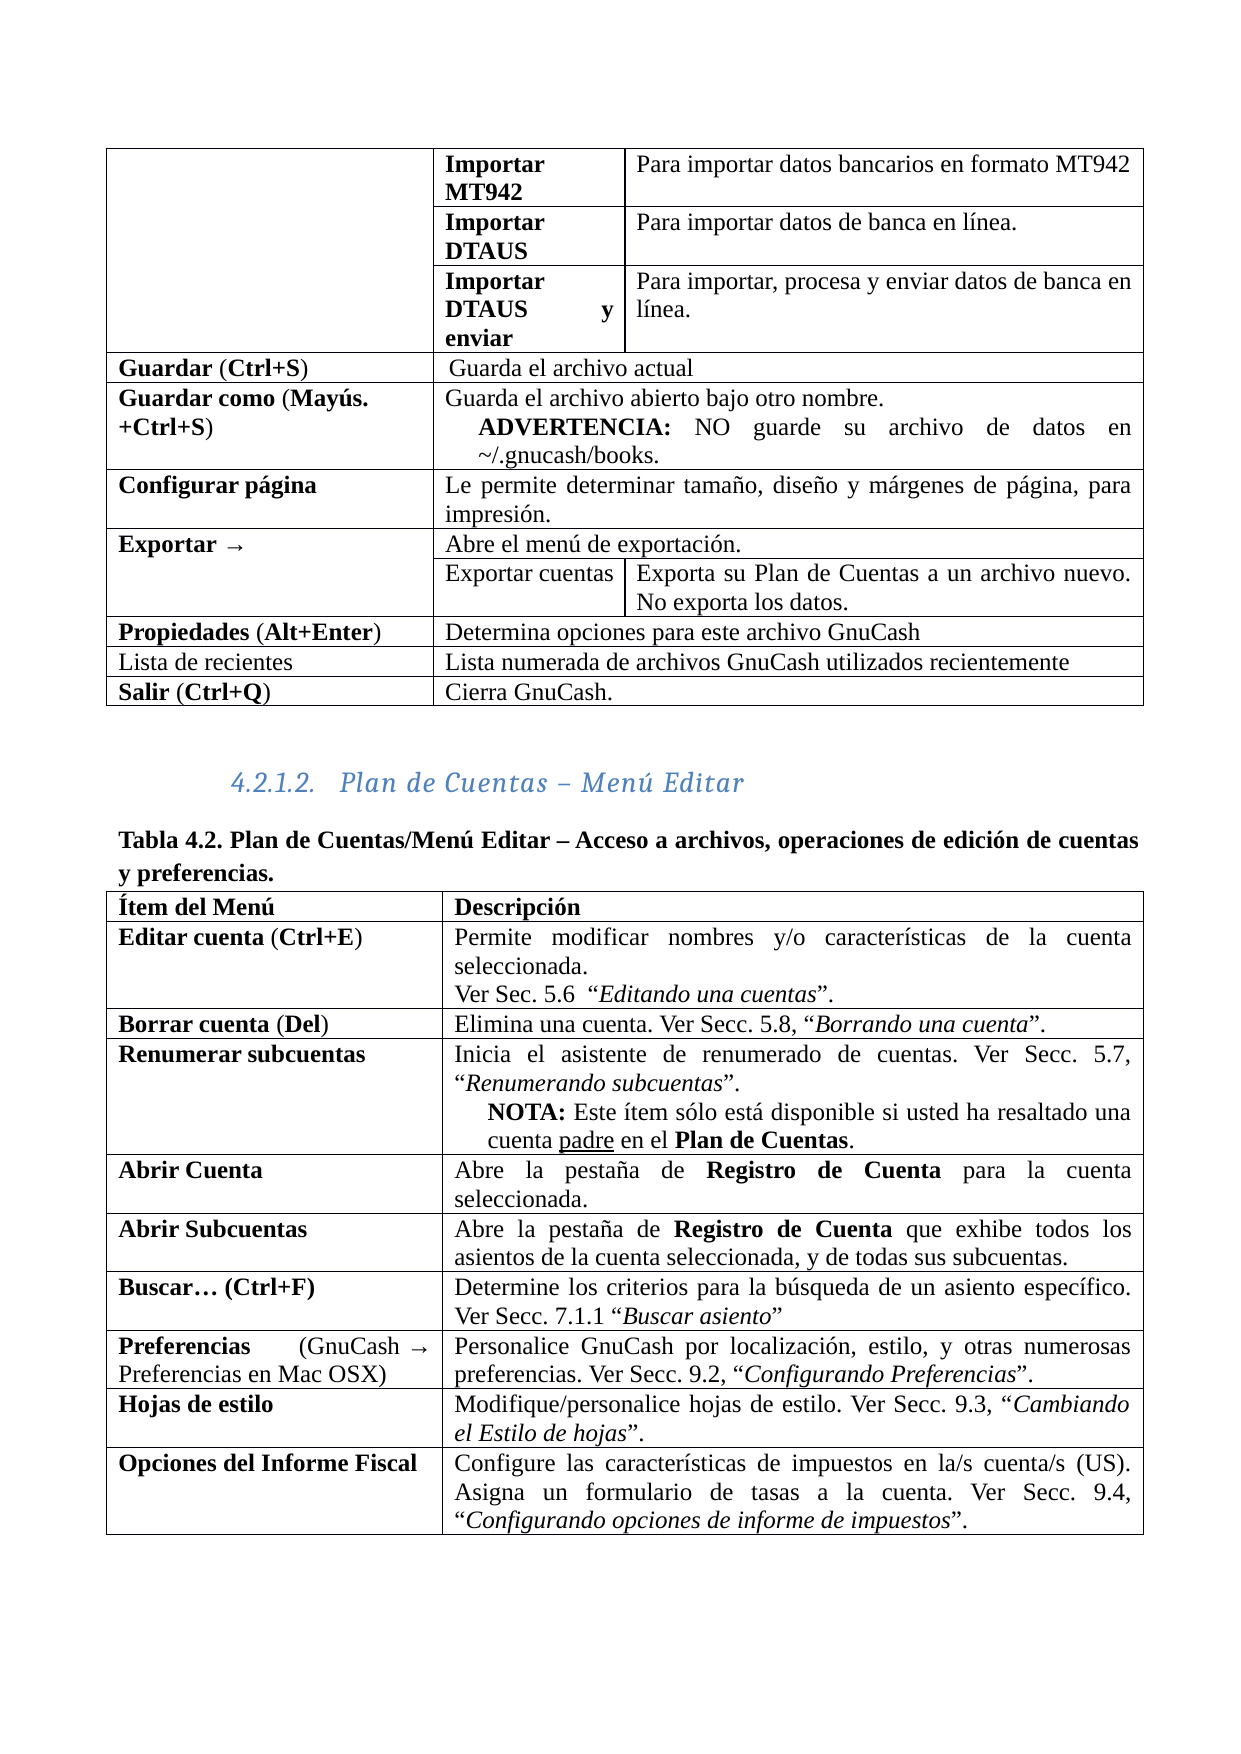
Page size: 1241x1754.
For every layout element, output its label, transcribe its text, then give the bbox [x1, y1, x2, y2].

table_cell Permite modificar nombres y/o características de la cuenta seleccionada. Ver Sec. 5.6 “Editando una cuentas”. [443, 922, 1143, 1008]
text Tabla 4.2. Plan de Cuentas/Menú Editar – Acceso a archivos, operaciones de edición de cuentas y preferencias. [118, 825, 1140, 887]
table_cell Modifique/personalice hojas de estilo. Ver Secc. 9.3, “Cambiando el Estilo de hojas”. [443, 1389, 1143, 1447]
table_cell Abrir Cuenta [107, 1155, 442, 1213]
table_cell Guardar como (Mayús.+Ctrl+S) [107, 383, 433, 469]
table_cell Abrir Subcuentas [107, 1214, 442, 1271]
table_cell Lista de recientes [107, 647, 433, 676]
table_cell Guarda el archivo actual [434, 353, 1143, 382]
table_cell Para importar datos de banca en línea. [626, 207, 1143, 265]
table_cell Para importar datos bancarios en formato MT942 [626, 149, 1143, 206]
table_cell Configurar página [107, 470, 433, 528]
table_cell Buscar… (Ctrl+F) [107, 1272, 442, 1330]
table_cell Guardar (Ctrl+S) [107, 353, 433, 382]
table_cell Importar DTAUS y enviar [434, 266, 624, 352]
table_cell Elimina una cuenta. Ver Secc. 5.8, “Borrando una cuenta”. [443, 1009, 1143, 1038]
table_cell Abre el menú de exportación. [434, 529, 1143, 557]
table_cell Renumerar subcuentas [107, 1039, 442, 1154]
table_cell Abre la pestaña de Registro de Cuenta que exhibe todos los asientos de la cuenta seleccionada, y de todas sus subcuentas. [443, 1214, 1143, 1271]
table_cell Importar MT942 [434, 149, 624, 206]
table_cell Determina opciones para este archivo GnuCash [434, 617, 1143, 646]
table_cell Lista numerada de archivos GnuCash utilizados recientemente [434, 647, 1143, 676]
subtitle Plan de Cuentas – Menú Editar [231, 766, 1140, 799]
table_cell Hojas de estilo [107, 1389, 442, 1447]
table_cell Configure las características de impuestos en la/s cuenta/s (US). Asigna un formulario de tasas a la cuenta. Ver Secc. 9.4, “Configurando opciones de informe de impuestos”. [443, 1448, 1143, 1534]
table_cell Abre la pestaña de Registro de Cuenta para la cuenta seleccionada. [443, 1155, 1143, 1213]
table_cell Personalice GnuCash por localización, estilo, y otras numerosas preferencias. Ver Secc. 9.2, “Configurando Preferencias”. [443, 1331, 1143, 1388]
table_cell Borrar cuenta (Del) [107, 1009, 442, 1038]
table_header Ítem del Menú [107, 892, 442, 921]
table_cell Opciones del Informe Fiscal [107, 1448, 442, 1534]
table_cell Editar cuenta (Ctrl+E) [107, 922, 442, 1008]
table_cell Inicia el asistente de renumerado de cuentas. Ver Secc. 5.7, “Renumerando subcuentas”. NOTA: Este ítem sólo está disponible si usted ha resaltado una cuenta padre en el Plan de Cuentas. [443, 1039, 1143, 1154]
table_cell Determine los criterios para la búsqueda de un asiento específico. Ver Secc. 7.1.1 “Buscar asiento” [443, 1272, 1143, 1330]
table_cell Propiedades (Alt+Enter) [107, 617, 433, 646]
table_cell Cierra GnuCash. [434, 677, 1143, 705]
table_cell Salir (Ctrl+Q) [107, 677, 433, 705]
table_cell Para importar, procesa y enviar datos de banca en línea. [626, 266, 1143, 352]
table_cell Importar DTAUS [434, 207, 624, 265]
table_cell Preferencias (GnuCash → Preferencias en Mac OSX) [107, 1331, 442, 1388]
table_cell [107, 149, 433, 352]
table_cell Exportar → [107, 529, 433, 616]
table_cell Exportar cuentas [434, 559, 624, 616]
table_header Descripción [443, 892, 1143, 921]
table_cell Exporta su Plan de Cuentas a un archivo nuevo. No exporta los datos. [626, 559, 1143, 616]
table_cell Le permite determinar tamaño, diseño y márgenes de página, para impresión. [434, 470, 1143, 528]
table_cell Guarda el archivo abierto bajo otro nombre. ADVERTENCIA: NO guarde su archivo de datos en ~/.gnucash/books. [434, 383, 1143, 469]
